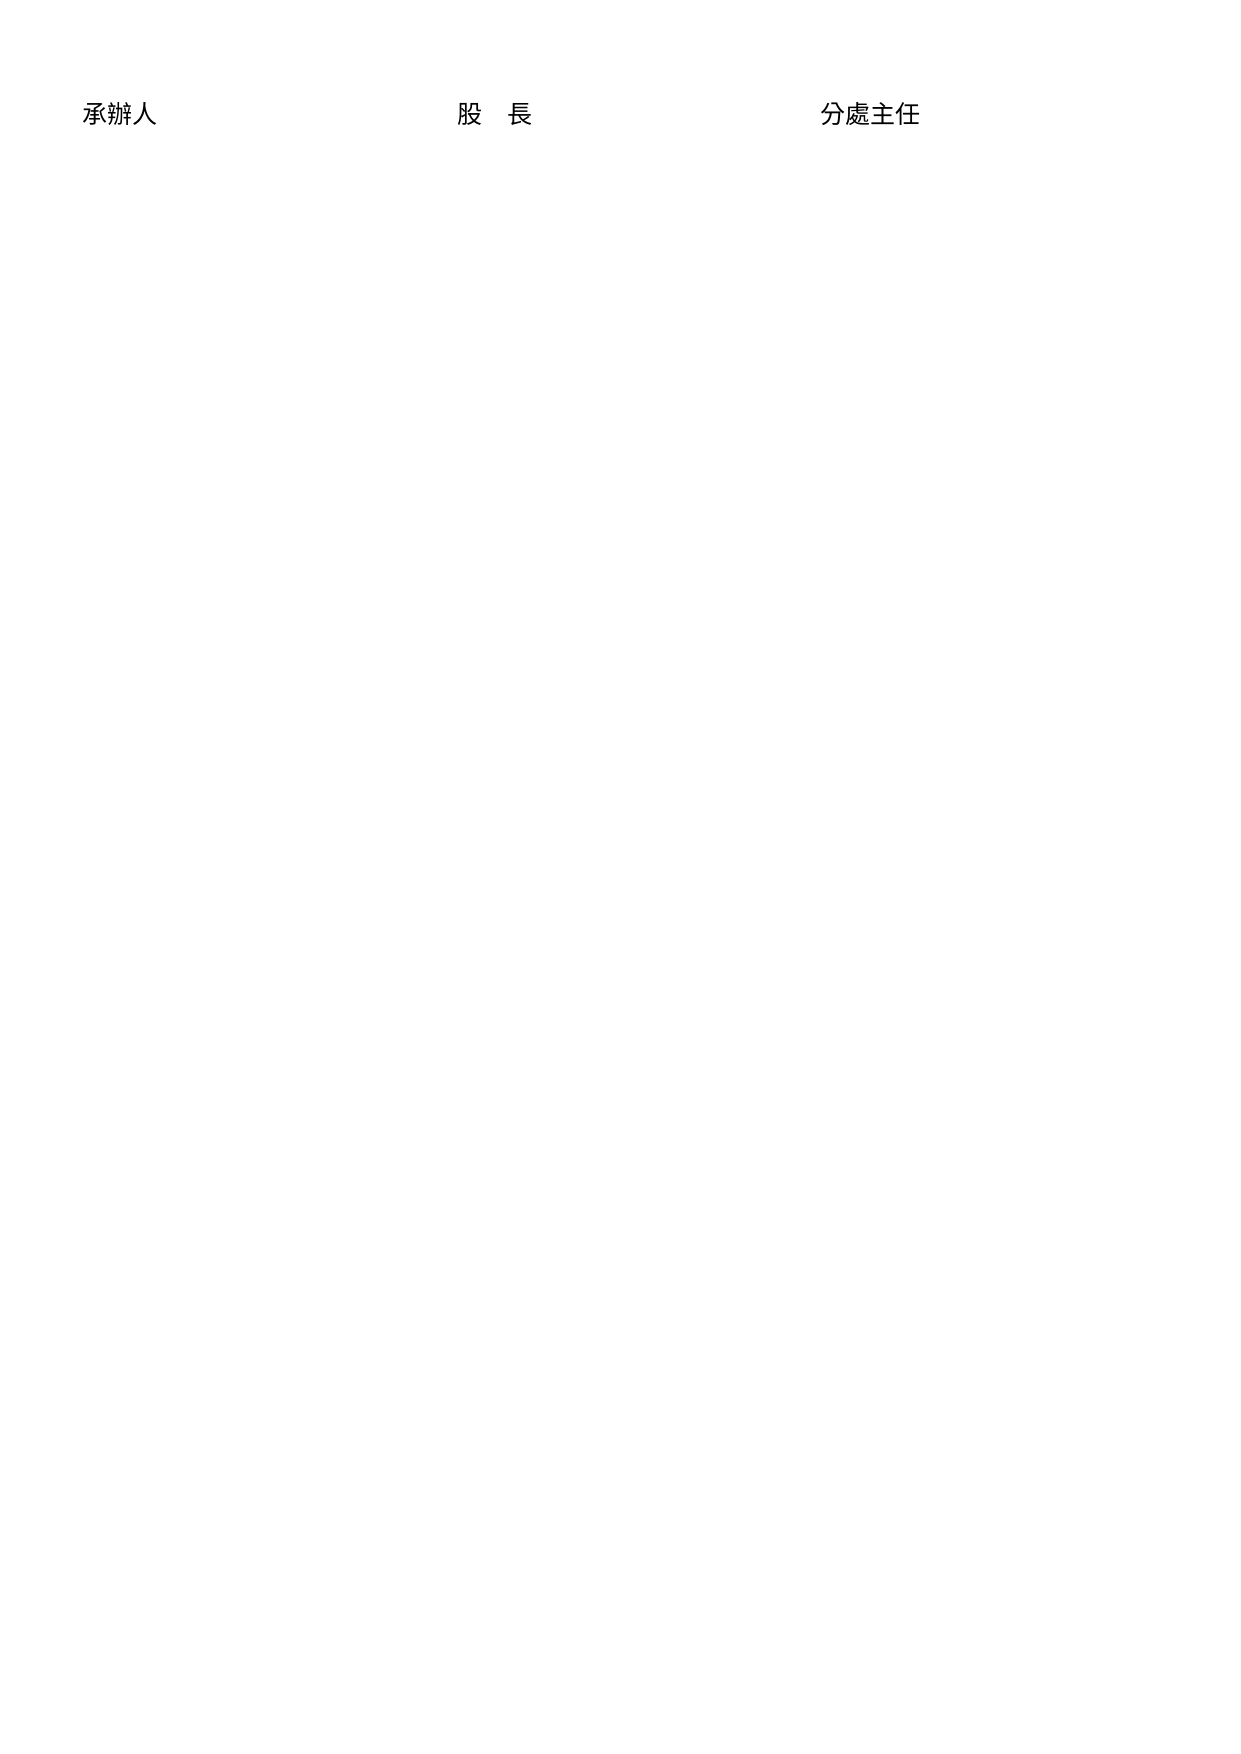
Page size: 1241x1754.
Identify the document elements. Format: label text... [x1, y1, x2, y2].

text 承辦人 股 長 分處主任 [83, 65, 1176, 138]
